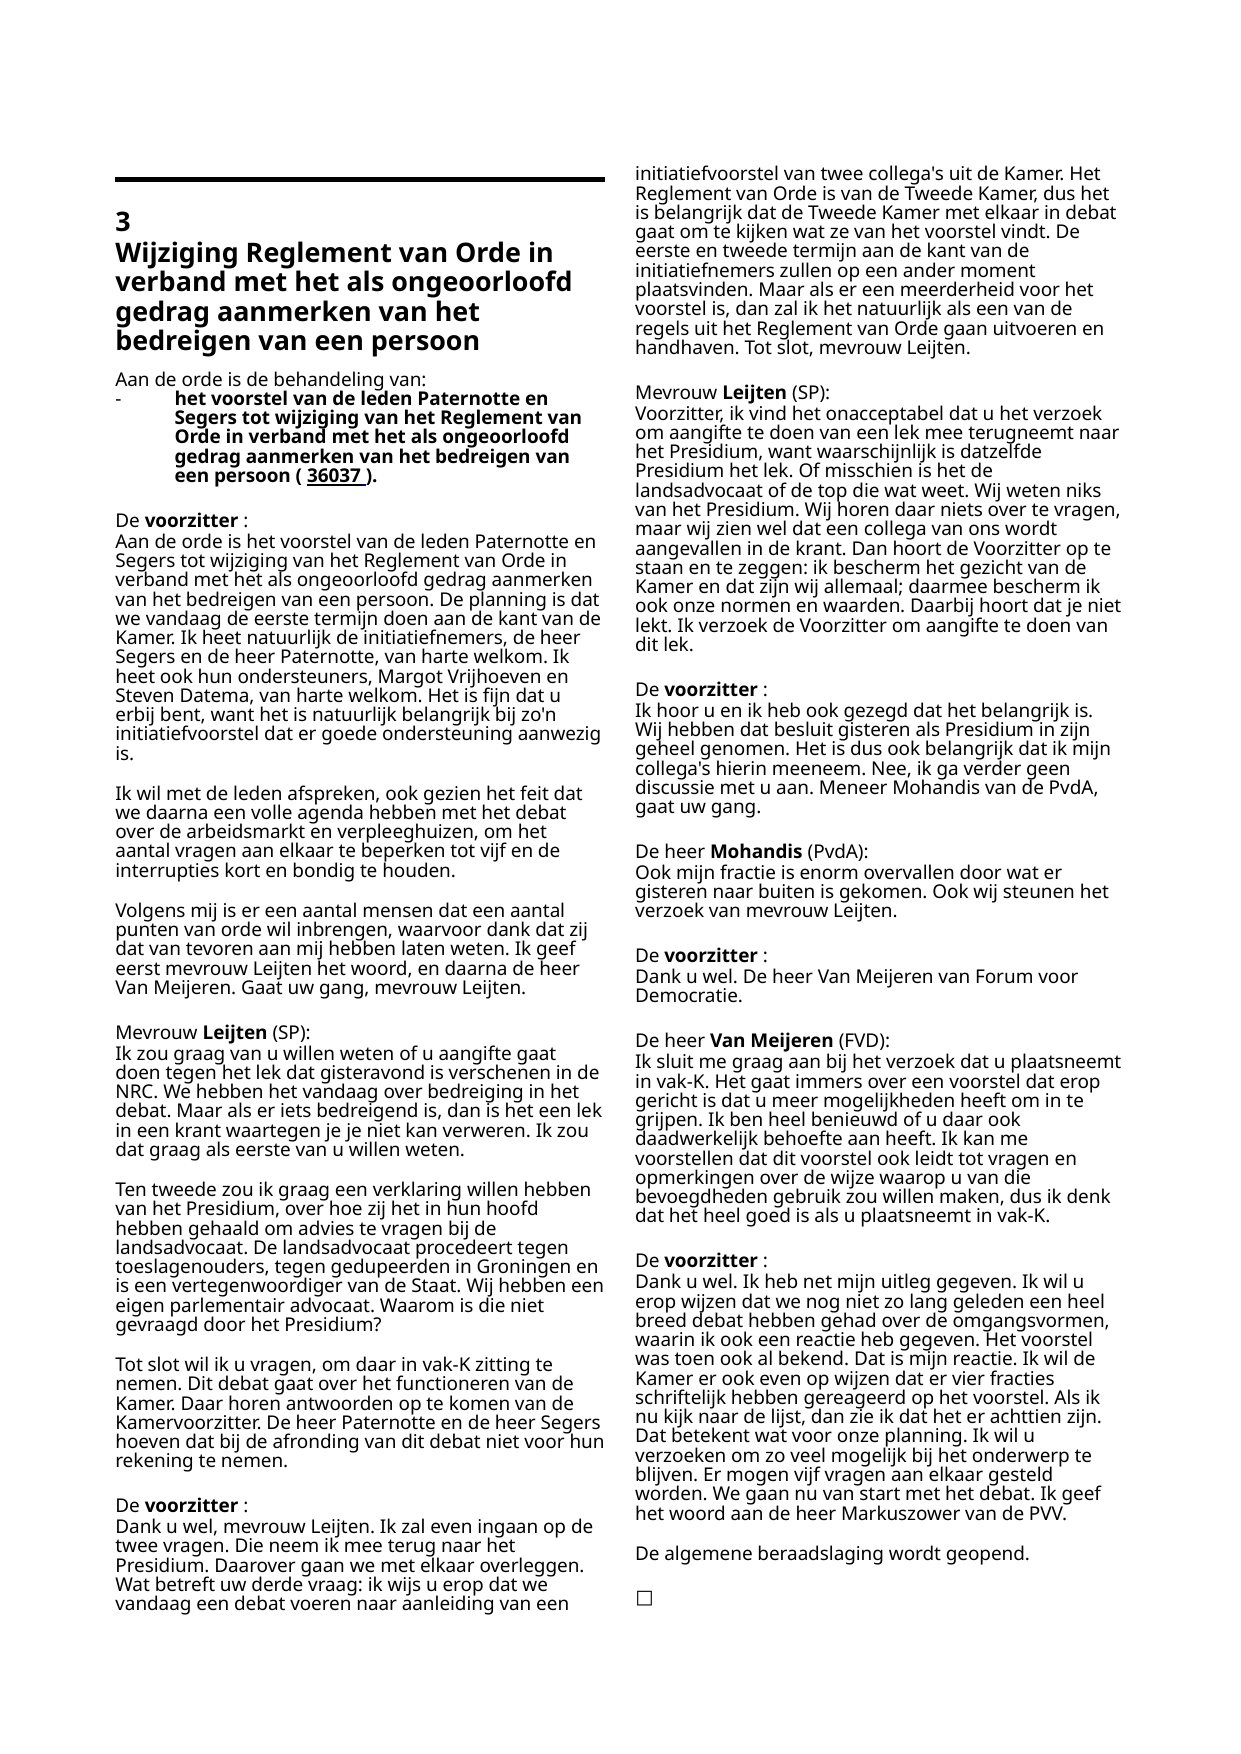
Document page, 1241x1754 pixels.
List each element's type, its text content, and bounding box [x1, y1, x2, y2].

text De algemene beraadslaging wordt geopend. [635, 1545, 1125, 1564]
text Aan de orde is de behandeling van: [115, 371, 605, 390]
text Mevrouw Leijten (SP): [115, 1019, 605, 1045]
text Dank u wel. Ik heb net mijn uitleg gegeven. Ik wil u erop wijzen dat we nog niet zo lang geleden een heel breed debat hebben gehad over de omgangsvormen, waarin ik ook een reactie heb gegeven. Het voorstel was toen ook al bekend. Dat is mijn reactie. Ik wil de Kamer er ook even op wijzen dat er vier fracties schriftelijk hebben gereageerd op het voorstel. Als ik nu kijk naar de lijst, dan zie ik dat het er achttien zijn. Dat betekent wat voor onze planning. Ik wil u verzoeken om zo veel mogelijk bij het onderwerp te blijven. Er mogen vijf vragen aan elkaar gesteld worden. We gaan nu van start met het debat. Ik geef het woord aan de heer Markuszower van de PVV. [635, 1273, 1125, 1524]
text Tot slot wil ik u vragen, om daar in vak-K zitting te nemen. Dit debat gaat over het functioneren van de Kamer. Daar horen antwoorden op te komen van de Kamervoorzitter. De heer Paternotte en de heer Segers hoeven dat bij de afronding van dit debat niet voor hun rekening te nemen. [115, 1356, 605, 1472]
text Ik zou graag van u willen weten of u aangifte gaat doen tegen het lek dat gisteravond is verschenen in de NRC. We hebben het vandaag over bedreiging in het debat. Maar als er iets bedreigend is, dan is het een lek in een krant waartegen je je niet kan verweren. Ik zou dat graag als eerste van u willen weten. [115, 1045, 605, 1160]
text De heer Mohandis (PvdA): [635, 838, 1125, 864]
text Wijziging Reglement van Orde in verband met het als ongeoorloofd gedrag aanmerken van het bedreigen van een persoon [115, 239, 605, 371]
text De voorzitter : [635, 1248, 1125, 1273]
text Ten tweede zou ik graag een verklaring willen hebben van het Presidium, over hoe zij het in hun hoofd hebben gehaald om advies te vragen bij de landsadvocaat. De landsadvocaat procedeert tegen toeslagenouders, tegen gedupeerden in Groningen en is een vertegenwoordiger van de Staat. Wij hebben een eigen parlementair advocaat. Waarom is die niet gevraagd door het Presidium? [115, 1181, 605, 1335]
text Aan de orde is het voorstel van de leden Paternotte en Segers tot wijziging van het Reglement van Orde in verband met het als ongeoorloofd gedrag aanmerken van het bedreigen van een persoon. De planning is dat we vandaag de eerste termijn doen aan de kant van de Kamer. Ik heet natuurlijk de initiatiefnemers, de heer Segers en de heer Paternotte, van harte welkom. Ik heet ook hun ondersteuners, Margot Vrijhoeven en Steven Datema, van harte welkom. Het is fijn dat u erbij bent, want het is natuurlijk belangrijk bij zo'n initiatiefvoorstel dat er goede ondersteuning aanwezig is. [115, 533, 605, 764]
text De heer Van Meijeren (FVD): [635, 1028, 1125, 1053]
text Ik sluit me graag aan bij het verzoek dat u plaatsneemt in vak-K. Het gaat immers over een voorstel dat erop gericht is dat u meer mogelijkheden heeft om in te grijpen. Ik ben heel benieuwd of u daar ook daadwerkelijk behoefte aan heeft. Ik kan me voorstellen dat dit voorstel ook leidt tot vragen en opmerkingen over de wijze waarop u van die bevoegdheden gebruik zou willen maken, dus ik denk dat het heel goed is als u plaatsneemt in vak-K. [635, 1053, 1125, 1227]
text De voorzitter : [635, 942, 1125, 968]
text Dank u wel. De heer Van Meijeren van Forum voor Democratie. [635, 968, 1125, 1007]
text Ook mijn fractie is enorm overvallen door wat er gisteren naar buiten is gekomen. Ook wij steunen het verzoek van mevrouw Leijten. [635, 864, 1125, 922]
text Dank u wel, mevrouw Leijten. Ik zal even ingaan op de twee vragen. Die neem ik mee terug naar het Presidium. Daarover gaan we met elkaar overleggen. Wat betreft uw derde vraag: ik wijs u erop dat we vandaag een debat voeren naar aanleiding van een [115, 1518, 605, 1614]
text De voorzitter : [115, 1492, 605, 1518]
list het voorstel van de leden Paternotte en Segers tot wijziging van het Reglement van Orde in verband met het als ongeoorloofd gedrag aanmerken van het bedreigen van een persoon ( 36037 ). [115, 390, 605, 486]
text De voorzitter : [635, 676, 1125, 702]
text Ik wil met de leden afspreken, ook gezien het feit dat we daarna een volle agenda hebben met het debat over de arbeidsmarkt en verpleeghuizen, om het aantal vragen aan elkaar te beperken tot vijf en de interrupties kort en bondig te houden. [115, 785, 605, 881]
text ⬜ [635, 1585, 1125, 1611]
text 3 [115, 203, 605, 239]
text Mevrouw Leijten (SP): [635, 379, 1125, 404]
text Voorzitter, ik vind het onacceptabel dat u het verzoek om aangifte te doen van een lek mee terugneemt naar het Presidium, want waarschijnlijk is datzelfde Presidium het lek. Of misschien is het de landsadvocaat of de top die wat weet. Wij weten niks van het Presidium. Wij horen daar niets over te vragen, maar wij zien wel dat een collega van ons wordt aangevallen in de krant. Dan hoort de Voorzitter op te staan en te zeggen: ik bescherm het gezicht van de Kamer en dat zijn wij allemaal; daarmee bescherm ik ook onze normen en waarden. Daarbij hoort dat je niet lekt. Ik verzoek de Voorzitter om aangifte te doen van dit lek. [635, 404, 1125, 655]
text De voorzitter : [115, 507, 605, 533]
text Ik hoor u en ik heb ook gezegd dat het belangrijk is. Wij hebben dat besluit gisteren als Presidium in zijn geheel genomen. Het is dus ook belangrijk dat ik mijn collega's hierin meeneem. Nee, ik ga verder geen discussie met u aan. Meneer Mohandis van de PvdA, gaat uw gang. [635, 702, 1125, 817]
text Volgens mij is er een aantal mensen dat een aantal punten van orde wil inbrengen, waarvoor dank dat zij dat van tevoren aan mij hebben laten weten. Ik geef eerst mevrouw Leijten het woord, en daarna de heer Van Meijeren. Gaat uw gang, mevrouw Leijten. [115, 902, 605, 998]
text initiatiefvoorstel van twee collega's uit de Kamer. Het Reglement van Orde is van de Tweede Kamer, dus het is belangrijk dat de Tweede Kamer met elkaar in debat gaat om te kijken wat ze van het voorstel vindt. De eerste en tweede termijn aan de kant van de initiatiefnemers zullen op een ander moment plaatsvinden. Maar als er een meerderheid voor het voorstel is, dan zal ik het natuurlijk als een van de regels uit het Reglement van Orde gaan uitvoeren en handhaven. Tot slot, mevrouw Leijten. [635, 165, 1125, 358]
